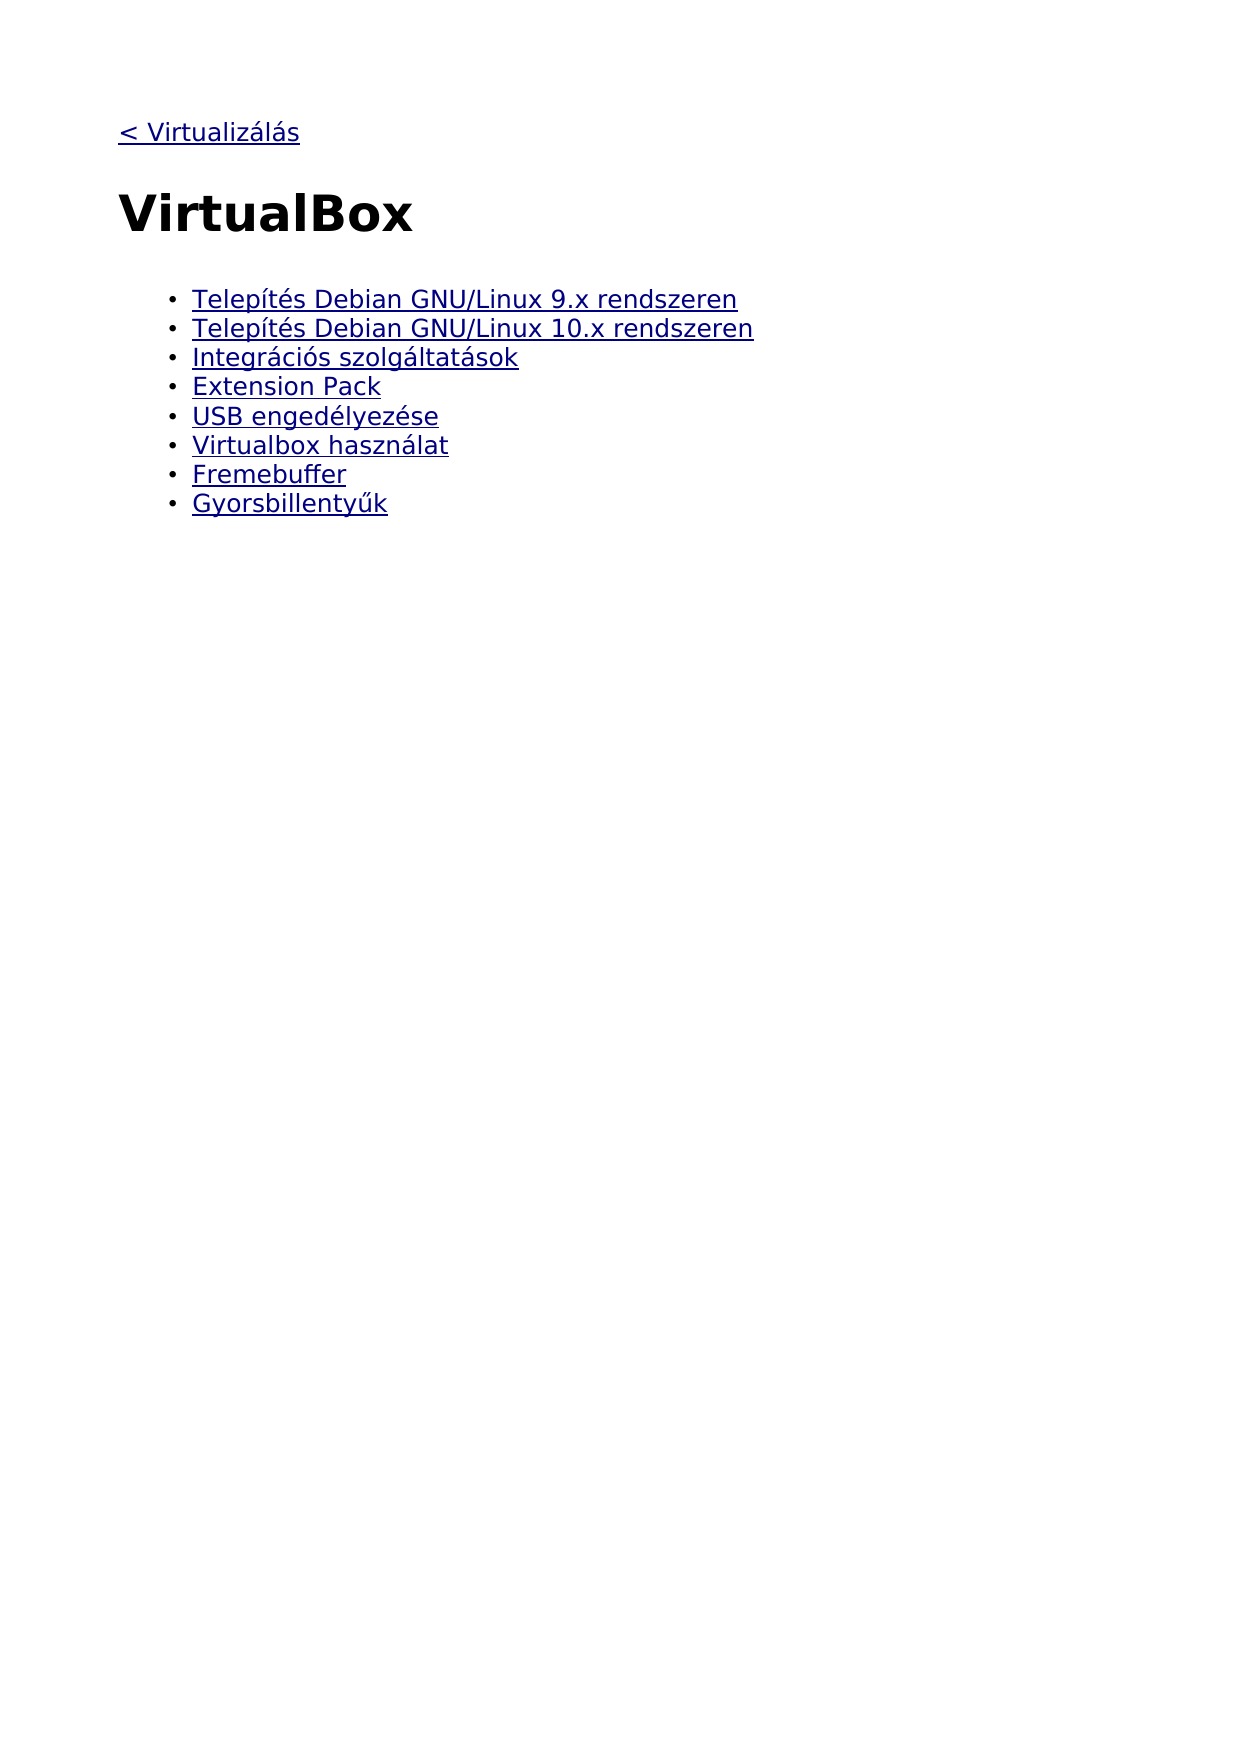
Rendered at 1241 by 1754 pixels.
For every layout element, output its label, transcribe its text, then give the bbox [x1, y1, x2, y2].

list Telepítés Debian GNU/Linux 9.x rendszeren [177, 285, 1122, 314]
list Telepítés Debian GNU/Linux 10.x rendszeren [177, 314, 1122, 343]
text < Virtualizálás [118, 118, 1122, 147]
list Virtualbox használat [177, 431, 1122, 460]
list Integrációs szolgáltatások [177, 343, 1122, 372]
list USB engedélyezése [177, 402, 1122, 431]
subtitle VirtualBox [118, 185, 1122, 243]
list Extension Pack [177, 372, 1122, 402]
list Fremebuffer [177, 460, 1122, 489]
list Gyorsbillentyűk [177, 489, 1122, 518]
